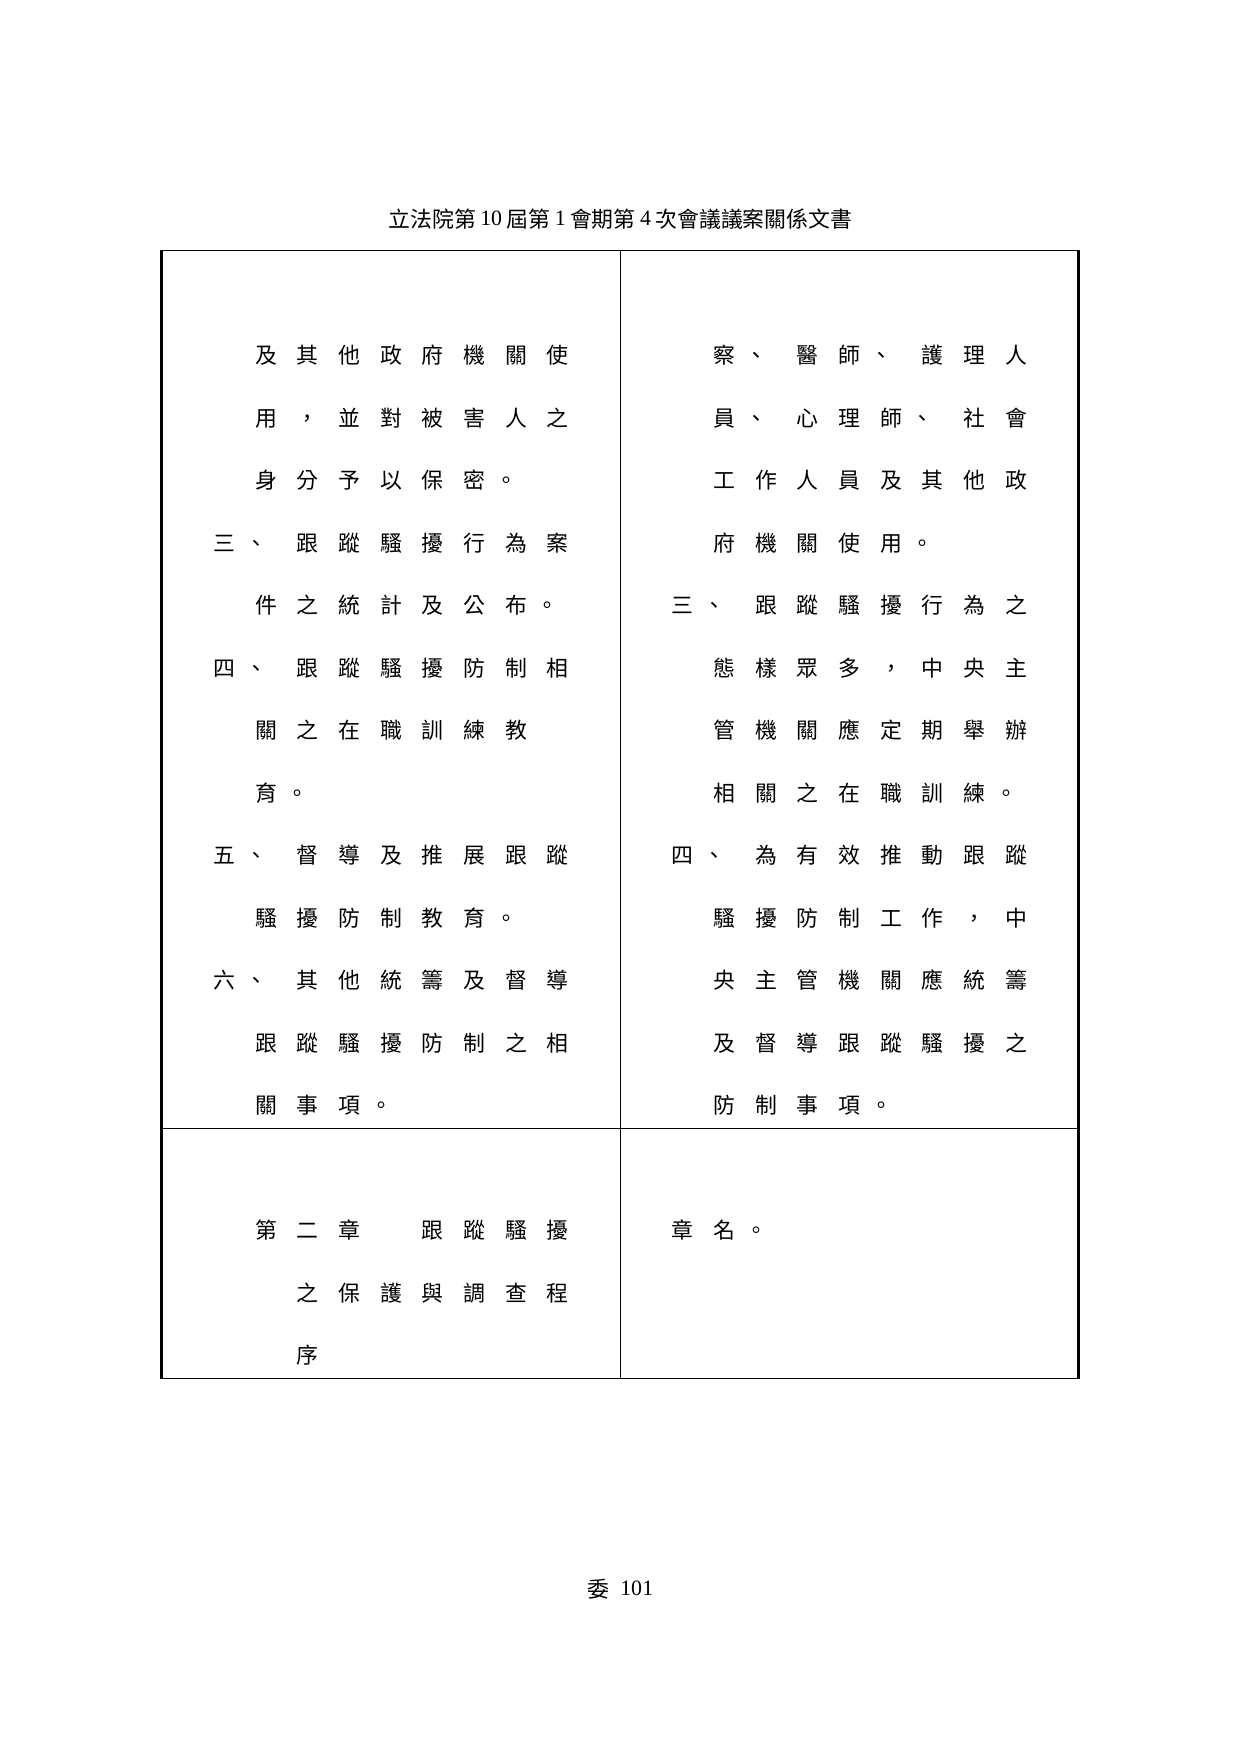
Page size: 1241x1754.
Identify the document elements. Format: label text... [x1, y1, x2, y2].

table_cell 察、醫師、護理人員、心理師、社會工作人員及其他政府機關使用。 三、跟蹤騷擾行為之態樣眾多，中央主管機關應定期舉辦相關之在職訓練。 四、為有效推動跟蹤騷擾防制工作，中央主管機關應統籌及督導跟蹤騷擾之防制事項。 [621, 251, 1077, 1128]
table_cell 章名。 [621, 1129, 1077, 1378]
table_cell 第二章 跟蹤騷擾之保護與調查程序 [163, 1129, 620, 1378]
table_cell 第五條 （中央主管機關權責） 中央主管機關應辦理下列事項： 一、協調、督導直轄市、縣（市）政府警察局執行跟蹤騷擾防制事項之執行。 二、統籌建立、管理跟蹤騷擾電子資料庫，供法官、檢察官、警察、醫師、護理人員、心理師、社會工作人員及其他政府機關使用，並對被害人之身分予以保密。 三、跟蹤騷擾行為案件之統計及公布。 四、跟蹤騷擾防制相關之在職訓練教育。 五、督導及推展跟蹤騷擾防制教育。 六、其他統籌及督導跟蹤騷擾防制之相關事項。 [163, 251, 620, 1128]
